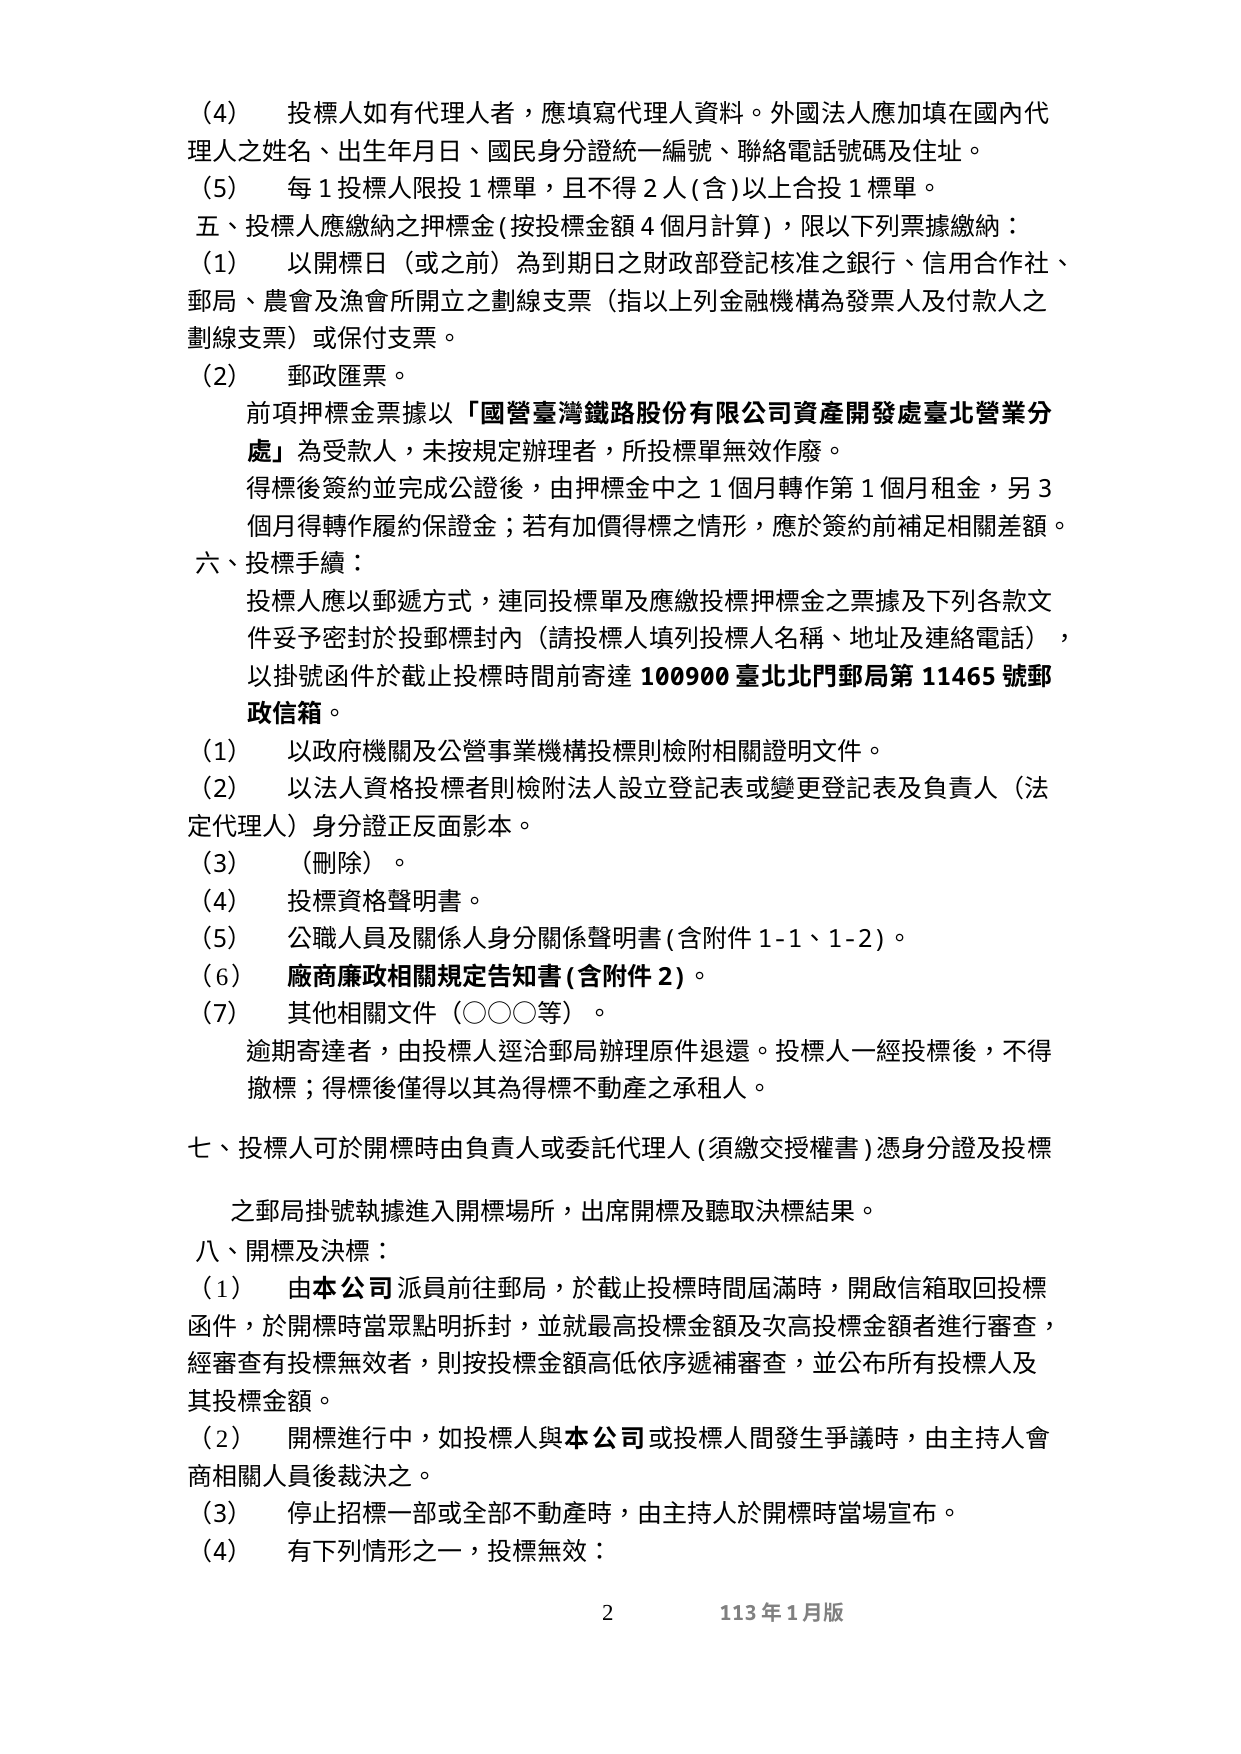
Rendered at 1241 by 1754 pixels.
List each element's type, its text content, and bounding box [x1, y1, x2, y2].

text 前項押標金票據以「國營臺灣鐵路股份有限公司資產開發處臺北營業分處」為受款人，未按規定辦理者，所投標單無效作廢。 [246, 392, 1053, 467]
text 七、投標人可於開標時由負責人或委託代理人(須繳交授權書)憑身分證及投標之郵局掛號執據進入開標場所，出席開標及聽取決標結果。 [187, 1105, 1053, 1230]
list 其他相關文件（○○○等）。 [187, 992, 1051, 1030]
list 有下列情形之一，投標無效： [187, 1530, 1051, 1567]
list 以法人資格投標者則檢附法人設立登記表或變更登記表及負責人（法定代理人）身分證正反面影本。 [187, 767, 1051, 842]
list （刪除）。 [187, 842, 1051, 880]
list 由本公司派員前往郵局，於截止投標時間屆滿時，開啟信箱取回投標函件，於開標時當眾點明拆封，並就最高投標金額及次高投標金額者進行審查，經審查有投標無效者，則按投標金額高低依序遞補審查，並公布所有投標人及其投標金額。 [187, 1267, 1051, 1417]
text 八、開標及決標： [195, 1230, 1053, 1267]
list 投標人如有代理人者，應填寫代理人資料。外國法人應加填在國內代理人之姓名、出生年月日、國民身分證統一編號、聯絡電話號碼及住址。 [187, 92, 1051, 167]
list 以政府機關及公營事業機構投標則檢附相關證明文件。 [187, 730, 1051, 767]
list 以開標日（或之前）為到期日之財政部登記核准之銀行、信用合作社、郵局、農會及漁會所開立之劃線支票（指以上列金融機構為發票人及付款人之劃線支票）或保付支票。 [187, 242, 1051, 355]
text 六、投標手續： [195, 542, 1053, 580]
list 開標進行中，如投標人與本公司或投標人間發生爭議時，由主持人會商相關人員後裁決之。 [187, 1417, 1051, 1492]
list 投標資格聲明書。 [187, 880, 1051, 917]
list 郵政匯票。 [187, 355, 1051, 392]
list 公職人員及關係人身分關係聲明書(含附件1-1、1-2)。 [187, 917, 1051, 955]
list 廠商廉政相關規定告知書(含附件2)。 [187, 955, 1051, 992]
text 五、投標人應繳納之押標金(按投標金額4個月計算)，限以下列票據繳納： [195, 205, 1053, 242]
list 每1投標人限投1標單，且不得2人(含)以上合投1標單。 [187, 167, 1051, 205]
text 得標後簽約並完成公證後，由押標金中之1個月轉作第1個月租金，另3個月得轉作履約保證金；若有加價得標之情形，應於簽約前補足相關差額。 [246, 467, 1053, 542]
text 投標人應以郵遞方式，連同投標單及應繳投標押標金之票據及下列各款文件妥予密封於投郵標封內（請投標人填列投標人名稱、地址及連絡電話），以掛號函件於截止投標時間前寄達100900臺北北門郵局第11465號郵政信箱。 [246, 580, 1053, 730]
list 停止招標一部或全部不動產時，由主持人於開標時當場宣布。 [187, 1492, 1051, 1530]
text 逾期寄達者，由投標人逕洽郵局辦理原件退還。投標人一經投標後，不得撤標；得標後僅得以其為得標不動產之承租人。 [246, 1030, 1053, 1105]
